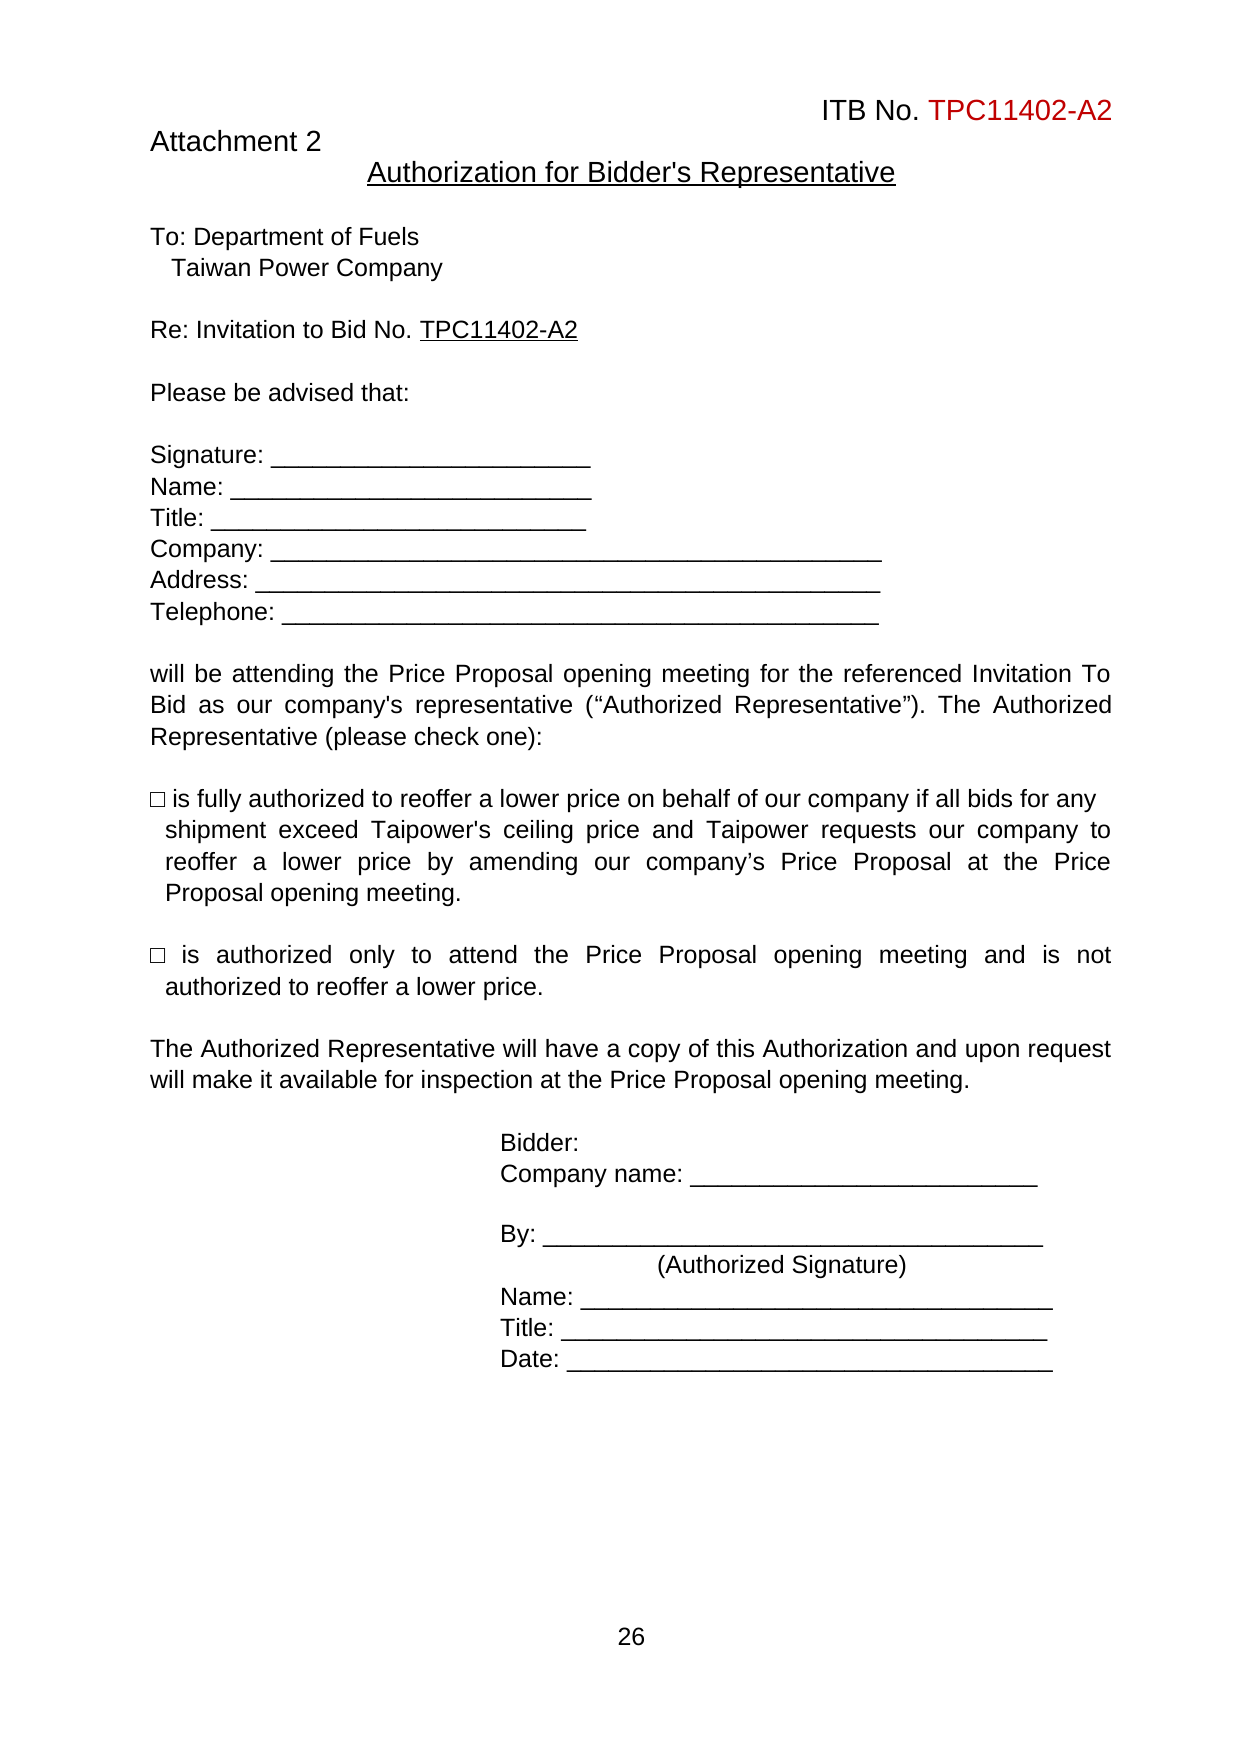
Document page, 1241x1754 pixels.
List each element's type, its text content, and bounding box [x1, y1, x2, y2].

text Telephone: ___________________________________________ [150, 595, 1113, 626]
text (Authorized Signature) [150, 1249, 1113, 1280]
subtitle Name: __________________________ [150, 470, 1113, 501]
text Please be advised that: [150, 376, 1113, 407]
text Title: ___________________________________ [150, 1311, 1113, 1342]
text Signature: _______________________ [150, 439, 1113, 470]
text To: Department of Fuels [150, 220, 1113, 251]
text Date: ___________________________________ [300, 1342, 1113, 1374]
text By: ____________________________________ [300, 1217, 1113, 1249]
text Name: __________________________________ [300, 1280, 1113, 1311]
text shipment exceed Taipower's ceiling price and Taipower requests our company to reoffer a lower price by amending our company’s Price Proposal at the Price Proposal opening meeting. [165, 814, 1113, 907]
text □ is authorized only to attend the Price Proposal opening meeting and is not authorized to reoffer a lower price. [150, 939, 1113, 1001]
text Authorization for Bidder's Representative [150, 157, 1113, 189]
subtitle Address: _____________________________________________ [150, 564, 1113, 595]
text Re: Invitation to Bid No. TPC11402-A2 [150, 314, 1113, 345]
text Attachment 2 [150, 126, 1113, 157]
subtitle Bidder: [150, 1126, 1113, 1157]
text Company: ____________________________________________ [150, 532, 1113, 564]
text will be attending the Price Proposal opening meeting for the referenced Invitation To Bid as our company's representative (“Authorized Representative”). The Authorized Representative (please check one): [150, 657, 1113, 751]
text Company name: _________________________ [150, 1157, 1113, 1189]
text □ is fully authorized to reoffer a lower price on behalf of our company if all bids for any [150, 782, 1113, 814]
text The Authorized Representative will have a copy of this Authorization and upon request will make it available for inspection at the Price Proposal opening meeting. [150, 1032, 1113, 1095]
text Taiwan Power Company [150, 251, 1113, 282]
subtitle Title: ___________________________ [150, 501, 1113, 532]
